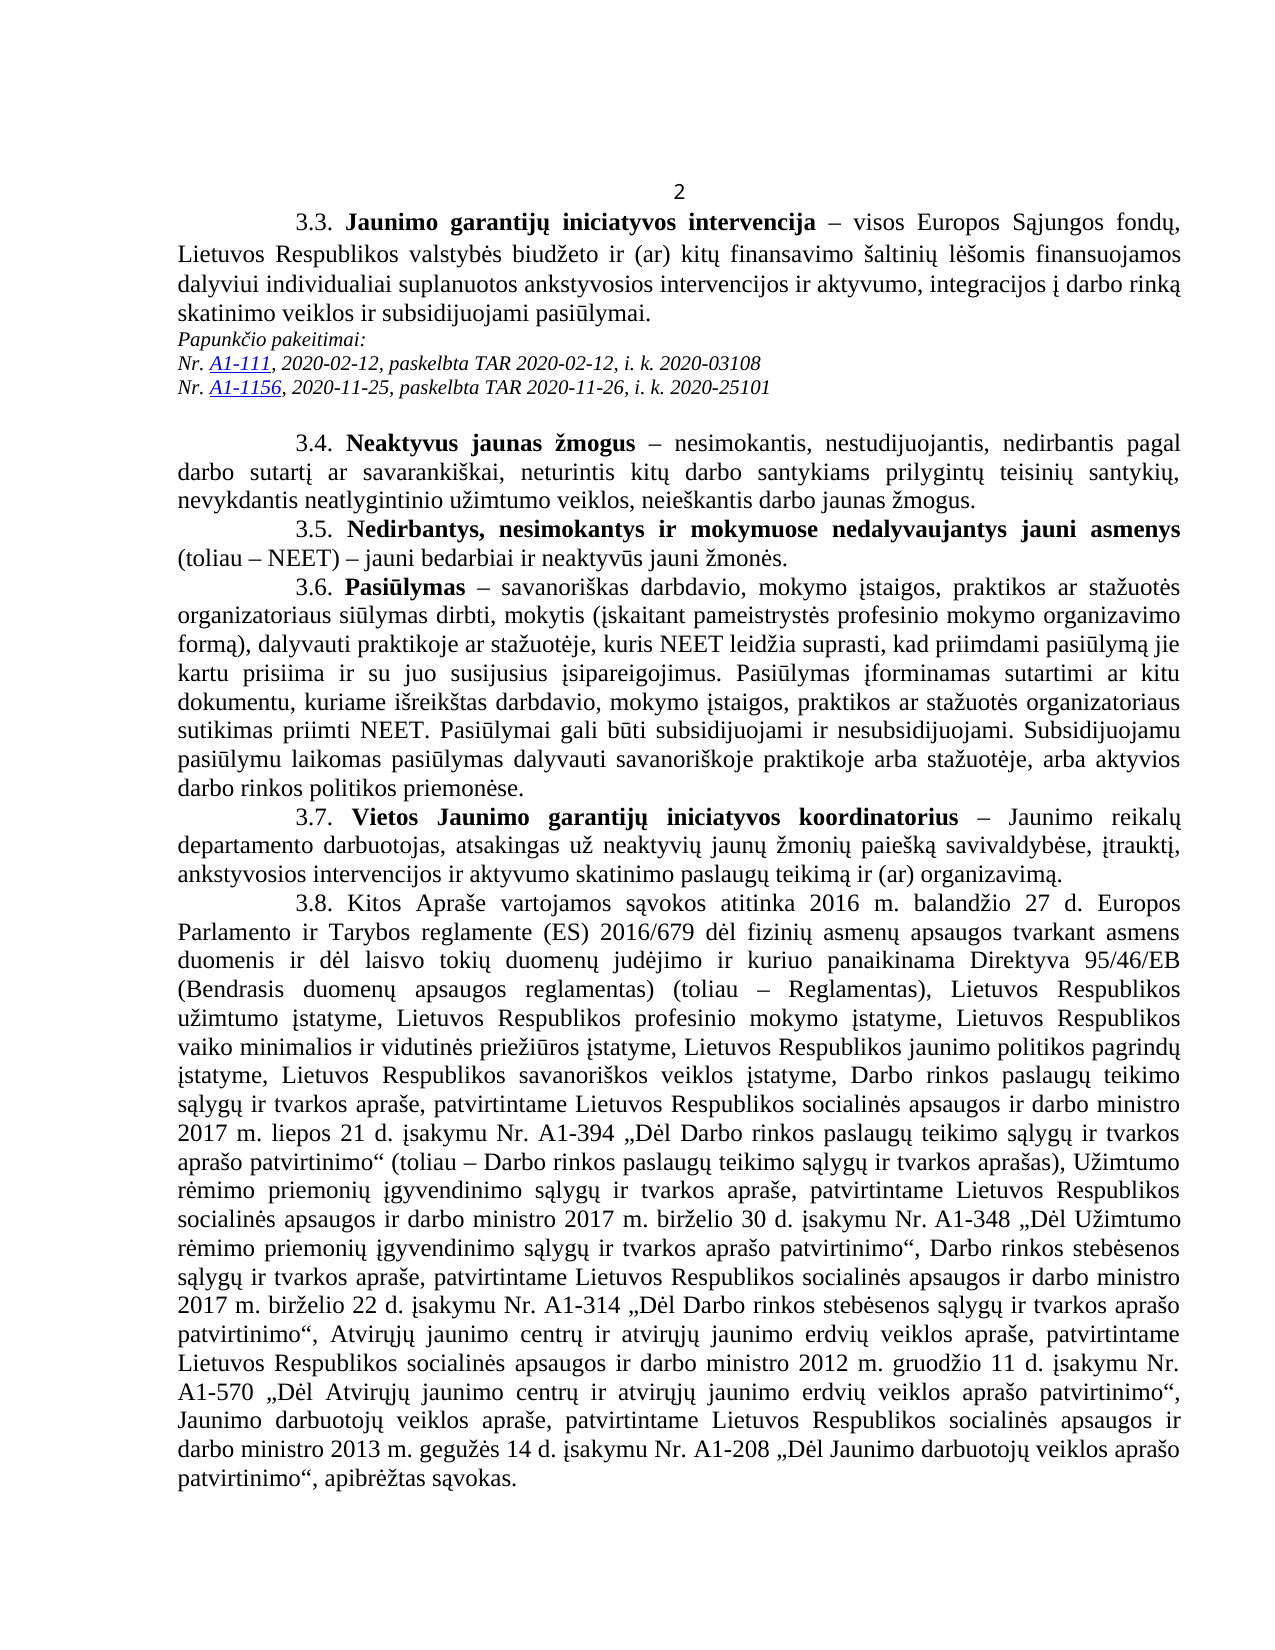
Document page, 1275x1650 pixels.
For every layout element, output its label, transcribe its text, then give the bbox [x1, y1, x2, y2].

text Nr. A1-111, 2020-02-12, paskelbta TAR 2020-02-12, i. k. 2020-03108 [177, 351, 1181, 375]
text Papunkčio pakeitimai: [177, 327, 1181, 351]
text 3.8. Kitos Apraše vartojamos sąvokos atitinka 2016 m. balandžio 27 d. Europos Parlamento ir Tarybos reglamente (ES) 2016/679 dėl fizinių asmenų apsaugos tvarkant asmens duomenis ir dėl laisvo tokių duomenų judėjimo ir kuriuo panaikinama Direktyva 95/46/EB (Bendrasis duomenų apsaugos reglamentas) (toliau – Reglamentas), Lietuvos Respublikos užimtumo įstatyme, Lietuvos Respublikos profesinio mokymo įstatyme, Lietuvos Respublikos vaiko minimalios ir vidutinės priežiūros įstatyme, Lietuvos Respublikos jaunimo politikos pagrindų įstatyme, Lietuvos Respublikos savanoriškos veiklos įstatyme, Darbo rinkos paslaugų teikimo sąlygų ir tvarkos apraše, patvirtintame Lietuvos Respublikos socialinės apsaugos ir darbo ministro 2017 m. liepos 21 d. įsakymu Nr. A1-394 „Dėl Darbo rinkos paslaugų teikimo sąlygų ir tvarkos aprašo patvirtinimo“ (toliau – Darbo rinkos paslaugų teikimo sąlygų ir tvarkos aprašas), Užimtumo rėmimo priemonių įgyvendinimo sąlygų ir tvarkos apraše, patvirtintame Lietuvos Respublikos socialinės apsaugos ir darbo ministro 2017 m. birželio 30 d. įsakymu Nr. A1-348 „Dėl Užimtumo rėmimo priemonių įgyvendinimo sąlygų ir tvarkos aprašo patvirtinimo“, Darbo rinkos stebėsenos sąlygų ir tvarkos apraše, patvirtintame Lietuvos Respublikos socialinės apsaugos ir darbo ministro 2017 m. birželio 22 d. įsakymu Nr. A1-314 „Dėl Darbo rinkos stebėsenos sąlygų ir tvarkos aprašo patvirtinimo“, Atvirųjų jaunimo centrų ir atvirųjų jaunimo erdvių veiklos apraše, patvirtintame Lietuvos Respublikos socialinės apsaugos ir darbo ministro 2012 m. gruodžio 11 d. įsakymu Nr. A1-570 „Dėl Atvirųjų jaunimo centrų ir atvirųjų jaunimo erdvių veiklos aprašo patvirtinimo“, Jaunimo darbuotojų veiklos apraše, patvirtintame Lietuvos Respublikos socialinės apsaugos ir darbo ministro 2013 m. gegužės 14 d. įsakymu Nr. A1-208 „Dėl Jaunimo darbuotojų veiklos aprašo patvirtinimo“, apibrėžtas sąvokas. [177, 888, 1181, 1492]
text 3.6. Pasiūlymas – savanoriškas darbdavio, mokymo įstaigos, praktikos ar stažuotės organizatoriaus siūlymas dirbti, mokytis (įskaitant pameistrystės profesinio mokymo organizavimo formą), dalyvauti praktikoje ar stažuotėje, kuris NEET leidžia suprasti, kad priimdami pasiūlymą jie kartu prisiima ir su juo susijusius įsipareigojimus. Pasiūlymas įforminamas sutartimi ar kitu dokumentu, kuriame išreikštas darbdavio, mokymo įstaigos, praktikos ar stažuotės organizatoriaus sutikimas priimti NEET. Pasiūlymai gali būti subsidijuojami ir nesubsidijuojami. Subsidijuojamu pasiūlymu laikomas pasiūlymas dalyvauti savanoriškoje praktikoje arba stažuotėje, arba aktyvios darbo rinkos politikos priemonėse. [177, 572, 1181, 802]
text 3.5. Nedirbantys, nesimokantys ir mokymuose nedalyvaujantys jauni asmenys (toliau – NEET) – jauni bedarbiai ir neaktyvūs jauni žmonės. [177, 514, 1181, 572]
text 3.3. Jaunimo garantijų iniciatyvos intervencija – visos Europos Sąjungos fondų, Lietuvos Respublikos valstybės biudžeto ir (ar) kitų finansavimo šaltinių lėšomis finansuojamos dalyviui individualiai suplanuotos ankstyvosios intervencijos ir aktyvumo, integracijos į darbo rinką skatinimo veiklos ir subsidijuojami pasiūlymai. [177, 207, 1181, 327]
text Nr. A1-1156, 2020-11-25, paskelbta TAR 2020-11-26, i. k. 2020-25101 [177, 375, 1181, 399]
text 3.4. Neaktyvus jaunas žmogus – nesimokantis, nestudijuojantis, nedirbantis pagal darbo sutartį ar savarankiškai, neturintis kitų darbo santykiams prilygintų teisinių santykių, nevykdantis neatlygintinio užimtumo veiklos, neieškantis darbo jaunas žmogus. [177, 428, 1181, 514]
text 3.7. Vietos Jaunimo garantijų iniciatyvos koordinatorius – Jaunimo reikalų departamento darbuotojas, atsakingas už neaktyvių jaunų žmonių paiešką savivaldybėse, įtrauktį, ankstyvosios intervencijos ir aktyvumo skatinimo paslaugų teikimą ir (ar) organizavimą. [177, 802, 1181, 888]
